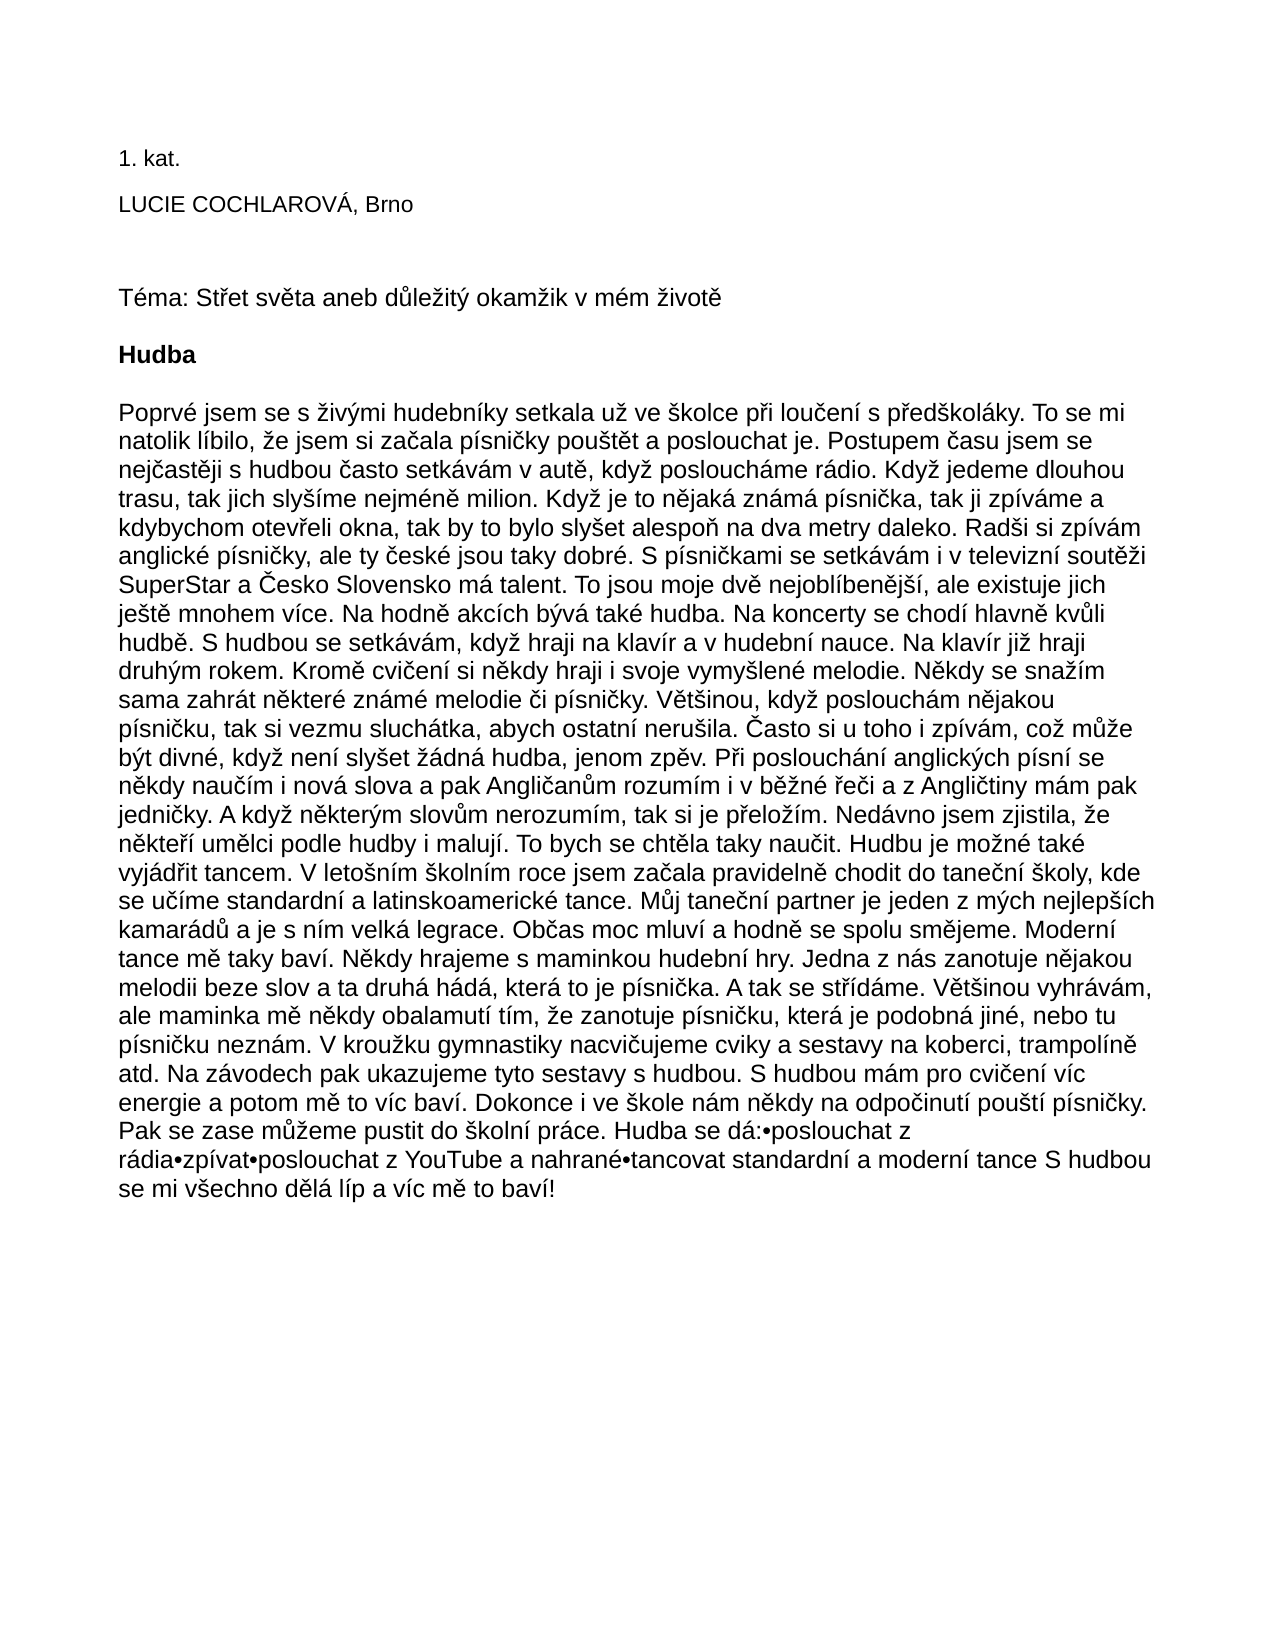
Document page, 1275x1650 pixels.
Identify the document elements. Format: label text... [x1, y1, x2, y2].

text Hudba [118, 340, 1157, 369]
text LUCIE COCHLAROVÁ, Brno [118, 191, 1157, 217]
text Poprvé jsem se s živými hudebníky setkala už ve školce při loučení s předškoláky. To se mi natolik líbilo, že jsem si začala písničky pouštět a poslouchat je. Postupem času jsem se nejčastěji s hudbou často setkávám v autě, když posloucháme rádio. Když jedeme dlouhou trasu, tak jich slyšíme nejméně milion. Když je to nějaká známá písnička, tak ji zpíváme a kdybychom otevřeli okna, tak by to bylo slyšet alespoň na dva metry daleko. Radši si zpívám anglické písničky, ale ty české jsou taky dobré. S písničkami se setkávám i v televizní soutěži SuperStar a Česko Slovensko má talent. To jsou moje dvě nejoblíbenější, ale existuje jich ještě mnohem více. Na hodně akcích bývá také hudba. Na koncerty se chodí hlavně kvůli hudbě. S hudbou se setkávám, když hraji na klavír a v hudební nauce. Na klavír již hraji druhým rokem. Kromě cvičení si někdy hraji i svoje vymyšlené melodie. Někdy se snažím sama zahrát některé známé melodie či písničky. Většinou, když poslouchám nějakou písničku, tak si vezmu sluchátka, abych ostatní nerušila. Často si u toho i zpívám, což může být divné, když není slyšet žádná hudba, jenom zpěv. Při poslouchání anglických písní se někdy naučím i nová slova a pak Angličanům rozumím i v běžné řeči a z Angličtiny mám pak jedničky. A když některým slovům nerozumím, tak si je přeložím. Nedávno jsem zjistila, že někteří umělci podle hudby i malují. To bych se chtěla taky naučit. Hudbu je možné také vyjádřit tancem. V letošním školním roce jsem začala pravidelně chodit do taneční školy, kde se učíme standardní a latinskoamerické tance. Můj taneční partner je jeden z mých nejlepších kamarádů a je s ním velká legrace. Občas moc mluví a hodně se spolu smějeme. Moderní tance mě taky baví. Někdy hrajeme s maminkou hudební hry. Jedna z nás zanotuje nějakou melodii beze slov a ta druhá hádá, která to je písnička. A tak se střídáme. Většinou vyhrávám, ale maminka mě někdy obalamutí tím, že zanotuje písničku, která je podobná jiné, nebo tu písničku neznám. V kroužku gymnastiky nacvičujeme cviky a sestavy na koberci, trampolíně atd. Na závodech pak ukazujeme tyto sestavy s hudbou. S hudbou mám pro cvičení víc energie a potom mě to víc baví. Dokonce i ve škole nám někdy na odpočinutí pouští písničky. Pak se zase můžeme pustit do školní práce. Hudba se dá:•poslouchat z rádia•zpívat•poslouchat z YouTube a nahrané•tancovat standardní a moderní tance S hudbou se mi všechno dělá líp a víc mě to baví! [118, 397, 1157, 1202]
text Téma: Střet světa aneb důležitý okamžik v mém životě [118, 282, 1157, 311]
text 1. kat. [118, 144, 1157, 171]
